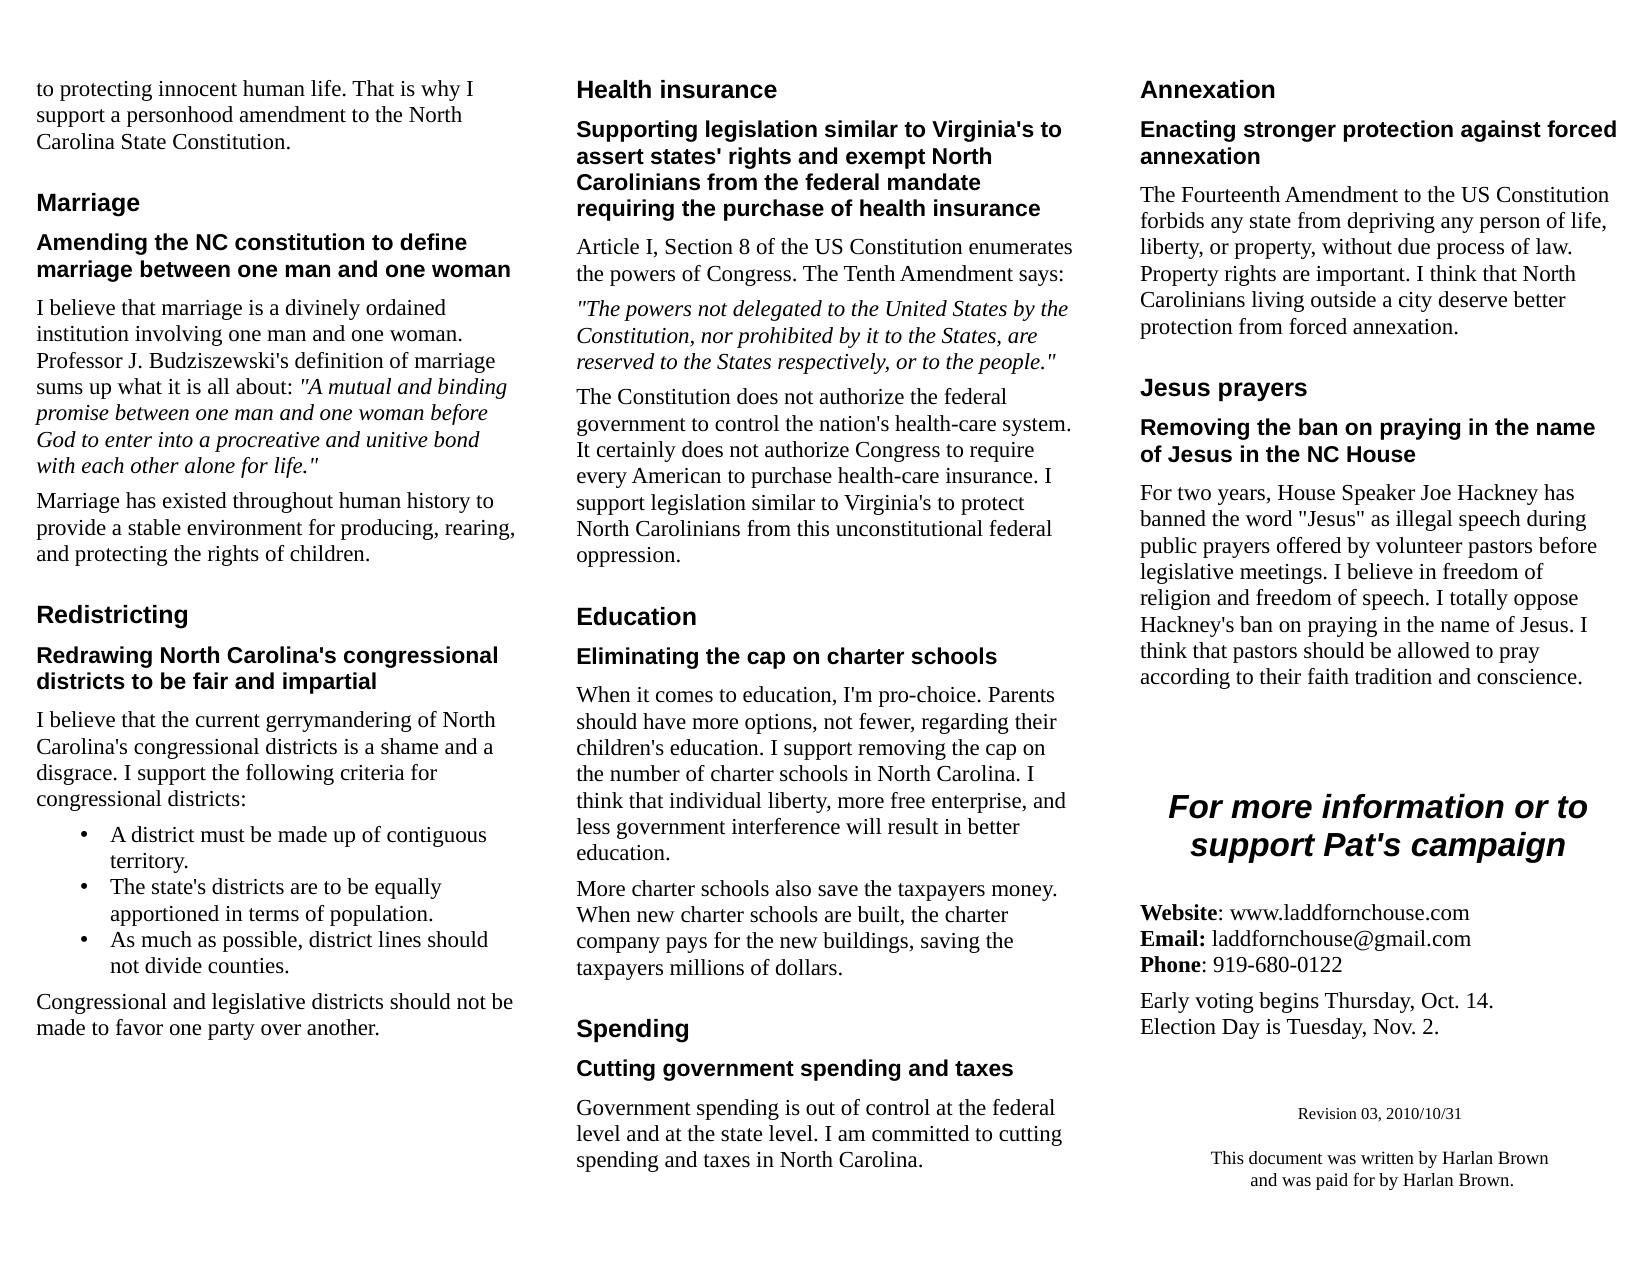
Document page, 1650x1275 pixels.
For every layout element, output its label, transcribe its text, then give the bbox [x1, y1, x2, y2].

text to protecting innocent human life. That is why I support a personhood amendment to the North Carolina State Constitution. [36, 75, 516, 154]
subtitle Redrawing North Carolina's congressional districts to be fair and impartial [36, 642, 516, 694]
text Website: www.laddfornchouse.com Email: laddfornchouse@gmail.com Phone: 919-680-0122 [1140, 899, 1620, 978]
list The state's districts are to be equally apportioned in terms of population. [80, 873, 516, 926]
text Marriage has existed throughout human history to provide a stable environment for producing, rearing, and protecting the rights of children. [36, 487, 516, 566]
text Article I, Section 8 of the US Constitution enumerates the powers of Congress. The Tenth Amendment says: [576, 234, 1080, 286]
subtitle Spending [576, 1014, 1080, 1043]
text This document was written by Harlan Brown and was paid for by Harlan Brown. [1140, 1147, 1620, 1190]
subtitle Redistricting [36, 600, 516, 629]
text When it comes to education, I'm pro-choice. Parents should have more options, not fewer, regarding their children's education. I support removing the cap on the number of charter schools in North Carolina. I think that individual liberty, more free enterprise, and less government interference will result in better education. [576, 681, 1080, 866]
text For two years, House Speaker Joe Hackney has banned the word "Jesus" as illegal speech during public prayers offered by volunteer pastors before legislative meetings. I believe in freedom of religion and freedom of speech. I totally oppose Hackney's ban on praying in the name of Jesus. I think that pastors should be allowed to pray according to their faith tradition and conscience. [1140, 479, 1620, 690]
text "The powers not delegated to the United States by the Constitution, nor prohibited by it to the States, are reserved to the States respectively, or to the people." [576, 295, 1080, 374]
list A district must be made up of contiguous territory. [80, 821, 516, 873]
text Revision 03, 2010/10/31 [1140, 1104, 1620, 1123]
subtitle Annexation [1140, 75, 1620, 104]
text I believe that the current gerrymandering of North Carolina's congressional districts is a shame and a disgrace. I support the following criteria for congressional districts: [36, 706, 516, 812]
text The Fourteenth Amendment to the US Constitution forbids any state from depriving any person of life, liberty, or property, without due process of law. Property rights are important. I think that North Carolinians living outside a city deserve better protection from forced annexation. [1140, 181, 1620, 339]
subtitle Removing the ban on praying in the name of Jesus in the NC House [1140, 414, 1620, 467]
text Congressional and legislative districts should not be made to favor one party over another. [36, 988, 516, 1041]
text More charter schools also save the taxpayers money. When new charter schools are built, the charter company pays for the new buildings, saving the taxpayers millions of dollars. [576, 875, 1080, 980]
subtitle Marriage [36, 188, 516, 217]
subtitle For more information or to support Pat's campaign [1140, 787, 1620, 863]
subtitle Eliminating the cap on charter schools [576, 643, 1080, 669]
text I believe that marriage is a divinely ordained institution involving one man and one woman. Professor J. Budziszewski's definition of marriage sums up what it is all about: "A mutual and binding promise between one man and one woman before God to enter into a procreative and unitive bond with each other alone for life." [36, 294, 516, 478]
subtitle Amending the NC constitution to define marriage between one man and one woman [36, 229, 516, 282]
subtitle Health insurance [576, 75, 1080, 104]
text Early voting begins Thursday, Oct. 14. Election Day is Tuesday, Nov. 2. [1140, 987, 1620, 1039]
text The Constitution does not authorize the federal government to control the nation's health-care system. It certainly does not authorize Congress to require every American to purchase health-care insurance. I support legislation similar to Virginia's to protect North Carolinians from this unconstitutional federal oppression. [576, 383, 1080, 568]
subtitle Supporting legislation similar to Virginia's to assert states' rights and exempt North Carolinians from the federal mandate requiring the purchase of health insurance [576, 116, 1080, 222]
subtitle Jesus prayers [1140, 373, 1620, 402]
subtitle Enacting stronger protection against forced annexation [1140, 116, 1620, 169]
list As much as possible, district lines should not divide counties. [80, 926, 516, 979]
subtitle Cutting government spending and taxes [576, 1055, 1080, 1082]
text Government spending is out of control at the federal level and at the state level. I am committed to cutting spending and taxes in North Carolina. [576, 1094, 1080, 1173]
subtitle Education [576, 602, 1080, 631]
